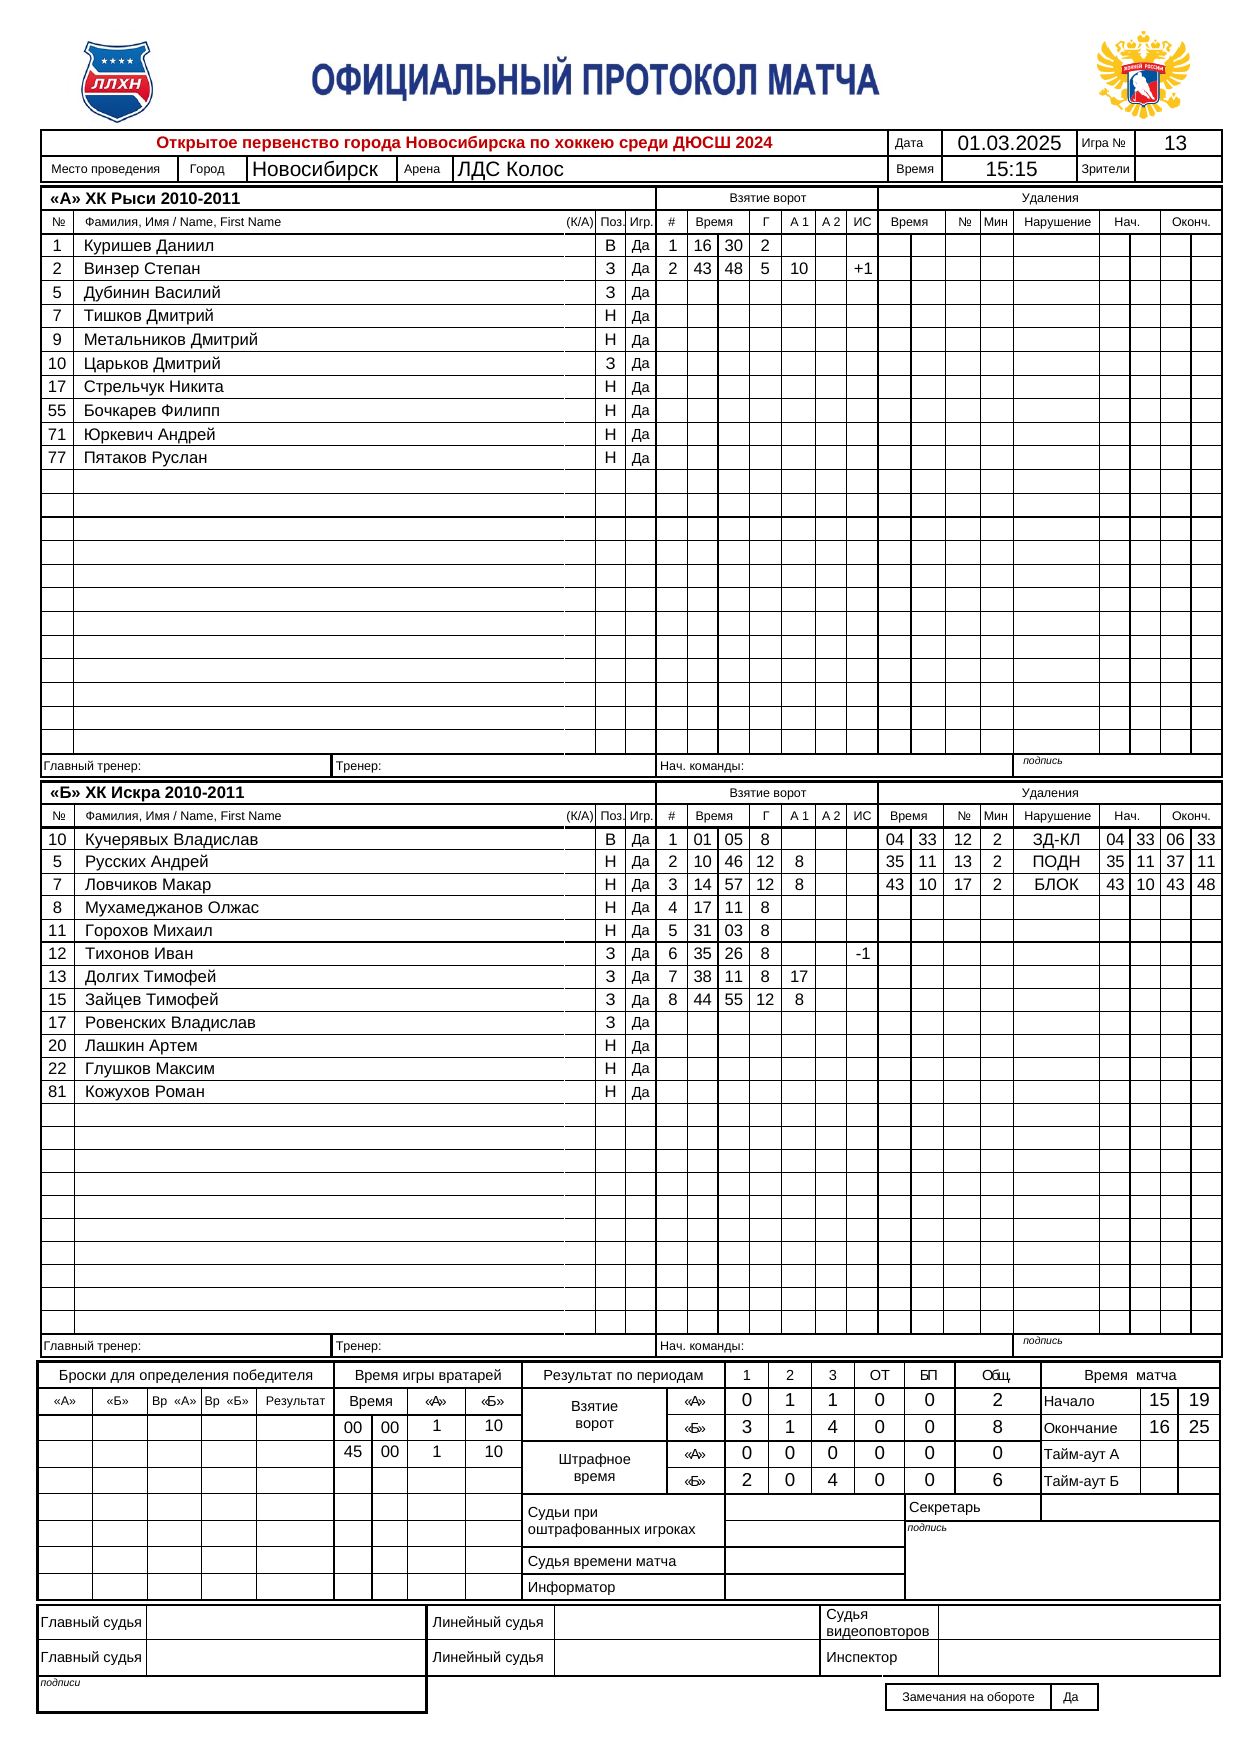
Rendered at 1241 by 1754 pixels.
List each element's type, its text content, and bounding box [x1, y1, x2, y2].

table_cell [1131, 399, 1160, 422]
table_cell [1131, 423, 1160, 445]
table_cell [1100, 1196, 1129, 1218]
table_cell [1161, 376, 1190, 398]
table_cell [1131, 612, 1160, 634]
table_cell [816, 423, 846, 445]
table_cell Фамилия, Имя / Name, First Name [75, 805, 565, 826]
table_cell [816, 1265, 846, 1287]
table_cell З [596, 966, 625, 987]
table_cell [879, 1173, 910, 1195]
table_cell [657, 1173, 687, 1195]
table_cell Да [626, 829, 655, 849]
table_cell Ловчиков Макар [75, 874, 564, 895]
table_cell [816, 920, 846, 941]
table_cell 77 [42, 446, 73, 469]
table_cell [912, 423, 945, 445]
table_cell Н [596, 305, 625, 327]
table_cell [944, 1012, 980, 1033]
table_cell [912, 588, 945, 611]
table_cell [657, 730, 687, 753]
table_cell [257, 1468, 333, 1493]
table_cell Пятаков Руслан [74, 446, 564, 469]
table_cell [257, 1494, 333, 1520]
table_cell [42, 730, 73, 753]
table_cell [565, 257, 595, 280]
table_cell Место проведения [42, 157, 177, 181]
table_cell [879, 541, 910, 564]
table_cell [565, 1035, 595, 1057]
table_cell [1192, 683, 1221, 706]
table_cell [981, 446, 1013, 469]
table_cell [847, 1173, 877, 1195]
table_header Общ. [956, 1363, 1040, 1387]
table_cell 11 [719, 896, 749, 918]
table_cell 11 [1131, 850, 1160, 872]
table_header 1 [726, 1363, 768, 1387]
table_cell [912, 281, 945, 303]
table_cell [944, 943, 980, 964]
table_cell Н [596, 1035, 625, 1057]
table_cell [1161, 1196, 1190, 1218]
table_cell [688, 1288, 717, 1310]
table_cell [1014, 352, 1099, 374]
table_cell [912, 966, 943, 987]
table_cell [1131, 1173, 1160, 1195]
table_cell [1100, 612, 1129, 634]
table_cell [688, 1058, 717, 1079]
table_cell Главный тренер: [42, 1335, 330, 1356]
table_cell 17 [42, 1012, 74, 1033]
table_cell [688, 423, 717, 445]
table_cell 6 [956, 1468, 1040, 1493]
table_cell [688, 352, 717, 374]
table_cell [816, 281, 846, 303]
table_cell [981, 470, 1013, 493]
table_cell [565, 588, 595, 611]
table_cell [1192, 1173, 1221, 1195]
table_cell [1192, 966, 1221, 987]
table_cell [816, 399, 846, 422]
table_cell 0 [855, 1468, 904, 1493]
table_cell [466, 1547, 521, 1573]
table_cell [847, 966, 877, 987]
table_cell Судья времени матча [523, 1548, 724, 1573]
table_cell [1014, 518, 1099, 540]
table_cell 8 [750, 943, 781, 964]
table_cell [782, 1012, 815, 1033]
table_cell Главный тренер: [42, 755, 330, 776]
table_cell [719, 1150, 749, 1172]
table_cell [912, 257, 945, 280]
table_cell [782, 896, 815, 918]
table_cell [879, 1150, 910, 1172]
table_cell [879, 1265, 910, 1287]
table_cell Взятие ворот [523, 1389, 666, 1440]
table_cell [596, 494, 625, 516]
table_cell [1100, 1058, 1129, 1079]
table_cell [596, 730, 625, 753]
table_cell [981, 399, 1013, 422]
table_cell «Б» [668, 1468, 724, 1493]
table_cell [657, 683, 687, 706]
table_cell [565, 423, 595, 445]
table_cell 1 [42, 235, 73, 256]
table_cell [847, 565, 877, 587]
table_cell [981, 588, 1013, 611]
table_cell [946, 588, 980, 611]
table_cell 1 [657, 235, 687, 256]
table_cell [596, 1150, 625, 1172]
table_cell [981, 1311, 1013, 1333]
table_cell [596, 1265, 625, 1287]
table_cell [1161, 494, 1190, 516]
table_cell [847, 636, 877, 658]
table_cell Горохов Михаил [75, 920, 564, 941]
table_cell [688, 707, 717, 729]
table_cell [555, 1640, 819, 1675]
table_cell [912, 1242, 943, 1264]
table_cell [257, 1574, 333, 1599]
table_cell [981, 352, 1013, 374]
table_cell [42, 1311, 74, 1333]
table_cell [1100, 989, 1129, 1011]
table_cell [782, 730, 815, 753]
table_cell Да [626, 352, 655, 374]
table_cell 1 [812, 1389, 854, 1413]
table_cell [946, 235, 980, 256]
table_cell [816, 376, 846, 398]
table_cell 0 [905, 1468, 954, 1493]
table_cell Тихонов Иван [75, 943, 564, 964]
table_cell [981, 565, 1013, 587]
table_cell [1131, 565, 1160, 587]
table_cell [688, 446, 717, 469]
table_cell [946, 494, 980, 516]
table_cell 2 [657, 257, 687, 280]
table_cell [912, 943, 943, 964]
table_cell [1161, 707, 1190, 729]
table_cell [750, 659, 781, 682]
table_cell [981, 920, 1013, 941]
table_cell Нач. команды: [657, 1335, 1012, 1356]
table_cell [879, 470, 910, 493]
table_cell Да [626, 989, 655, 1011]
table_cell [912, 989, 943, 1011]
table_cell [1161, 636, 1190, 658]
table_cell [1131, 1104, 1160, 1126]
table_cell [912, 399, 945, 422]
table_header Удаления [879, 783, 1221, 803]
table_cell [719, 1104, 749, 1126]
table_cell [946, 659, 980, 682]
table_cell [981, 966, 1013, 987]
table_cell № [946, 211, 980, 233]
table_cell 0 [769, 1468, 811, 1493]
table_cell [1161, 328, 1190, 351]
table_cell [879, 612, 910, 634]
table_cell 0 [905, 1442, 954, 1467]
table_cell [1131, 683, 1160, 706]
table_cell [565, 352, 595, 374]
table_cell [946, 446, 980, 469]
table_cell [42, 1127, 74, 1149]
table_cell [1192, 920, 1221, 941]
table_cell [596, 707, 625, 729]
table_cell [1131, 281, 1160, 303]
table_cell [782, 1058, 815, 1079]
table_cell [688, 612, 717, 634]
table_cell [1161, 470, 1190, 493]
table_cell [688, 1311, 717, 1333]
table_cell Время [889, 157, 941, 181]
table_cell Да [626, 850, 655, 872]
table_cell [1131, 1150, 1160, 1172]
table_cell 3 [726, 1415, 768, 1440]
table_cell Да [626, 446, 655, 469]
table_cell [1131, 352, 1160, 374]
table_cell [782, 328, 815, 351]
table_cell [93, 1521, 147, 1546]
table_cell [626, 1127, 655, 1149]
table_cell Окончание [1042, 1415, 1140, 1440]
table_cell Нач. [1100, 805, 1160, 826]
table_cell Метальников Дмитрий [74, 328, 564, 351]
table_cell [879, 305, 910, 327]
table_cell [726, 1575, 904, 1599]
table_cell [816, 446, 846, 469]
table_cell Да [626, 943, 655, 964]
table_cell [1100, 1173, 1129, 1195]
table_header ОТ [855, 1363, 904, 1387]
table_cell [912, 352, 945, 374]
table_cell 12 [750, 850, 781, 872]
table_cell [750, 1242, 781, 1264]
table_cell [939, 1640, 1219, 1675]
table_cell 10 [42, 352, 73, 374]
table_cell [1161, 1173, 1190, 1195]
table_cell [565, 920, 595, 941]
table_cell [912, 659, 945, 682]
table_cell [1192, 399, 1221, 422]
table_cell [202, 1416, 256, 1440]
table_cell [816, 541, 846, 564]
table_cell 10 [466, 1416, 521, 1440]
table_cell [657, 1196, 687, 1218]
table_cell [782, 541, 815, 564]
table_cell 33 [1131, 829, 1160, 849]
table_cell [879, 1035, 910, 1057]
table_cell [912, 896, 943, 918]
table_cell [657, 281, 687, 303]
table_cell [944, 1058, 980, 1079]
table_cell [42, 1242, 74, 1264]
table_cell [657, 1219, 687, 1241]
table_cell 37 [1161, 850, 1190, 872]
table_cell [688, 636, 717, 658]
table_cell [879, 1081, 910, 1103]
table_cell [1100, 494, 1129, 516]
table_cell [688, 1196, 717, 1218]
table_cell [1192, 730, 1221, 753]
table_cell [816, 683, 846, 706]
table_cell [726, 1495, 904, 1520]
table_cell [719, 494, 749, 516]
table_cell [1161, 423, 1190, 445]
table_cell 10 [688, 850, 717, 872]
table_cell [257, 1547, 333, 1573]
table_cell Поз. [596, 211, 625, 233]
table_cell [657, 518, 687, 540]
table_cell [750, 636, 781, 658]
table_cell [688, 1081, 717, 1103]
table_cell Г [750, 211, 781, 233]
table_cell [981, 1150, 1013, 1172]
table_cell [1014, 612, 1099, 634]
table_cell 1 [769, 1415, 811, 1440]
table_cell [750, 1196, 781, 1218]
table_cell [816, 257, 846, 280]
table_cell [750, 470, 781, 493]
table_cell З [596, 943, 625, 964]
table_cell [42, 612, 73, 634]
table_cell Арена [398, 157, 452, 181]
table_cell [1131, 494, 1160, 516]
table_cell [1131, 1242, 1160, 1264]
table_cell [981, 1288, 1013, 1310]
table_cell (К/А) [565, 805, 595, 826]
table_cell [1192, 1219, 1221, 1241]
table_cell [1014, 1127, 1099, 1149]
table_cell [816, 730, 846, 753]
table_cell [912, 1104, 943, 1126]
table_cell [1131, 328, 1160, 351]
table_cell [596, 1196, 625, 1218]
table_cell [816, 1035, 846, 1057]
table_cell ИС [847, 211, 877, 233]
table_cell 2 [750, 235, 781, 256]
table_cell [816, 1012, 846, 1033]
table_header «Б» ХК Искра 2010-2011 [42, 783, 655, 803]
table_cell [1192, 328, 1221, 351]
table_cell [981, 612, 1013, 634]
table_cell [981, 423, 1013, 445]
table_cell [565, 636, 595, 658]
table_cell [657, 565, 687, 587]
table_cell [1131, 1127, 1160, 1149]
table_cell [657, 1012, 687, 1033]
table_cell [565, 446, 595, 469]
table_cell Н [596, 874, 625, 895]
table_cell [1100, 1311, 1129, 1333]
table_header 13 [1136, 131, 1221, 155]
table_cell 11 [719, 966, 749, 987]
table_cell [626, 683, 655, 706]
table_cell [847, 446, 877, 469]
table_cell [944, 1311, 980, 1333]
table_cell [719, 1196, 749, 1218]
table_cell [688, 1127, 717, 1149]
table_cell Время [688, 211, 749, 233]
table_cell [596, 683, 625, 706]
table_cell [847, 518, 877, 540]
table_cell [719, 1288, 749, 1310]
table_cell № [42, 805, 74, 826]
table_cell [147, 1606, 425, 1639]
table_cell Да [626, 1058, 655, 1079]
table_cell [74, 683, 564, 706]
table_cell [626, 612, 655, 634]
table_cell [42, 1173, 74, 1195]
table_cell [750, 1104, 781, 1126]
table_cell [626, 1288, 655, 1310]
table_cell [912, 541, 945, 564]
table_cell [816, 305, 846, 327]
table_cell [816, 1081, 846, 1103]
table_cell [596, 1242, 625, 1264]
table_cell 5 [750, 257, 781, 280]
table_cell [719, 636, 749, 658]
table_cell [719, 1219, 749, 1241]
table_cell Да [626, 920, 655, 941]
table_cell [688, 376, 717, 398]
table_cell Куришев Даниил [74, 235, 564, 256]
table_cell 10 [782, 257, 815, 280]
table_cell [782, 943, 815, 964]
table_cell [1161, 659, 1190, 682]
table_cell [879, 588, 910, 611]
table_cell [912, 1311, 943, 1333]
table_cell Да [626, 281, 655, 303]
table_cell [42, 1196, 74, 1218]
table_cell [75, 1196, 564, 1218]
table_cell [565, 305, 595, 327]
table_cell [626, 636, 655, 658]
table_cell Н [596, 399, 625, 422]
table_cell [879, 659, 910, 682]
table_cell Юркевич Андрей [74, 423, 564, 445]
table_cell [1100, 399, 1129, 422]
table_cell [565, 966, 595, 987]
table_cell [1192, 707, 1221, 729]
table_cell [202, 1441, 256, 1467]
table_cell [879, 446, 910, 469]
table_cell [719, 446, 749, 469]
table_cell [912, 518, 945, 540]
table_cell [946, 707, 980, 729]
table_cell [565, 328, 595, 351]
table_cell [946, 352, 980, 374]
table_cell [847, 1196, 877, 1218]
table_cell 7 [657, 966, 687, 987]
table_header Открытое первенство города Новосибирска по хоккею среди ДЮСШ 2024 [42, 131, 887, 155]
table_cell # [657, 211, 687, 233]
table_cell [879, 352, 910, 374]
table_header Время игры вратарей [335, 1363, 521, 1387]
table_cell Кучерявых Владислав [75, 829, 564, 849]
table_cell [879, 1012, 910, 1033]
table_cell [565, 281, 595, 303]
table_cell Н [596, 1058, 625, 1079]
table_cell [565, 989, 595, 1011]
table_cell [202, 1468, 256, 1493]
table_cell [816, 588, 846, 611]
table_cell «А» [39, 1389, 92, 1413]
table_cell [719, 612, 749, 634]
table_cell [1014, 920, 1099, 941]
table_cell [42, 494, 73, 516]
table_cell [782, 399, 815, 422]
table_cell [944, 1104, 980, 1126]
table_cell подписи [39, 1677, 425, 1711]
table_cell [626, 659, 655, 682]
table_cell [688, 1242, 717, 1264]
table_cell [879, 1311, 910, 1333]
table_cell [879, 423, 910, 445]
table_cell [750, 281, 781, 303]
table_cell 3 [657, 874, 687, 895]
table_cell [1161, 1219, 1190, 1241]
table_cell Вр «Б» [202, 1389, 256, 1413]
table_cell [565, 1242, 595, 1264]
table_cell [565, 1311, 595, 1333]
table_cell [719, 1265, 749, 1287]
table_cell Тренер: [333, 755, 655, 776]
table_cell [981, 1219, 1013, 1241]
table_cell Информатор [523, 1575, 724, 1599]
table_cell [74, 730, 564, 753]
table_cell [1192, 1012, 1221, 1033]
table_cell [750, 1058, 781, 1079]
table_cell [879, 281, 910, 303]
table_cell Кожухов Роман [75, 1081, 564, 1103]
table_cell 8 [750, 896, 781, 918]
table_cell [981, 494, 1013, 516]
table_cell [847, 376, 877, 398]
table_cell [657, 352, 687, 374]
table_cell [750, 1219, 781, 1241]
table_cell 2 [726, 1468, 768, 1493]
table_cell Да [626, 874, 655, 895]
table_cell [782, 829, 815, 849]
table_cell [981, 896, 1013, 918]
table_cell [1014, 1150, 1099, 1172]
table_cell [408, 1547, 465, 1573]
table_cell Мин [981, 211, 1013, 233]
table_cell [912, 470, 945, 493]
table_cell 5 [657, 920, 687, 941]
table_cell [847, 829, 877, 849]
table_cell Да [626, 235, 655, 256]
table_cell [719, 1127, 749, 1149]
table_cell [565, 1104, 595, 1126]
table_cell [719, 305, 749, 327]
table_cell [1100, 1127, 1129, 1149]
table_cell Н [596, 920, 625, 941]
table_cell [946, 376, 980, 398]
table_cell В [596, 829, 625, 849]
table_cell [782, 659, 815, 682]
table_cell [879, 494, 910, 516]
table_cell [75, 1265, 564, 1287]
table_cell [726, 1548, 904, 1573]
table_cell [626, 730, 655, 753]
table_cell А 2 [816, 805, 846, 826]
table_cell [1161, 518, 1190, 540]
table_cell [1100, 659, 1129, 682]
table_cell [565, 1081, 595, 1103]
table_cell 11 [912, 850, 943, 872]
table_cell [626, 707, 655, 729]
table_cell [688, 659, 717, 682]
table_cell 0 [726, 1389, 768, 1413]
table_cell [657, 1311, 687, 1333]
table_cell [74, 659, 564, 682]
table_cell [726, 1521, 904, 1546]
table_cell 15 [1141, 1389, 1177, 1413]
table_cell [565, 1265, 595, 1287]
table_cell Да [626, 1035, 655, 1057]
table_cell Время [688, 805, 749, 826]
table_cell [596, 1311, 625, 1333]
table_cell Стрельчук Никита [74, 376, 564, 398]
table_cell [626, 1265, 655, 1287]
table_cell [555, 1606, 819, 1639]
table_cell [912, 328, 945, 351]
table_cell [1131, 1058, 1160, 1079]
table_cell [1131, 588, 1160, 611]
table_cell [1161, 1242, 1190, 1264]
table_cell [1192, 1104, 1221, 1126]
table_cell [373, 1494, 407, 1520]
table_cell Главный судья [39, 1640, 146, 1675]
table_cell [1100, 943, 1129, 964]
table_cell [688, 541, 717, 564]
table_cell [1131, 659, 1160, 682]
table_cell [1014, 305, 1099, 327]
table_cell Город [179, 157, 246, 181]
table_cell «Б » [466, 1389, 521, 1413]
table_cell [1014, 683, 1099, 706]
table_cell Игр. [626, 805, 655, 826]
table_cell [816, 1173, 846, 1195]
table_cell [373, 1547, 407, 1573]
table_cell «Б» [668, 1415, 724, 1440]
table_cell [1014, 565, 1099, 587]
table_cell 00 [373, 1441, 407, 1467]
table_cell [1161, 565, 1190, 587]
table_cell [626, 541, 655, 564]
table_cell [750, 1173, 781, 1195]
table_cell [816, 1127, 846, 1149]
table_cell [148, 1574, 201, 1599]
table_cell [879, 1242, 910, 1264]
table_cell 35 [1100, 850, 1129, 872]
table_cell [74, 588, 564, 611]
table_cell Лашкин Артем [75, 1035, 564, 1057]
table_cell [719, 707, 749, 729]
table_cell [626, 1311, 655, 1333]
table_cell [847, 494, 877, 516]
table_cell [657, 470, 687, 493]
table_cell [74, 707, 564, 729]
table_cell [565, 376, 595, 398]
table_cell Линейный судья [428, 1606, 554, 1639]
table_cell 35 [688, 943, 717, 964]
table_cell 14 [688, 874, 717, 895]
table_cell Да [626, 257, 655, 280]
table_cell [1100, 636, 1129, 658]
table_cell [1192, 352, 1221, 374]
table_cell [596, 565, 625, 587]
table_cell 17 [42, 376, 73, 398]
table_cell [596, 518, 625, 540]
table_cell [1042, 1495, 1219, 1520]
table_cell А 1 [782, 211, 815, 233]
table_cell [1131, 305, 1160, 327]
table_cell [1099, 1682, 1220, 1711]
table_cell [148, 1441, 201, 1467]
table_cell [750, 612, 781, 634]
table_cell Зайцев Тимофей [75, 989, 564, 1011]
table_cell [565, 707, 595, 729]
table_cell 4 [657, 896, 687, 918]
table_cell [42, 565, 73, 587]
table_cell [1131, 1035, 1160, 1057]
table_header Замечания на обороте [887, 1685, 1050, 1709]
table_cell 8 [750, 920, 781, 941]
table_cell [75, 1127, 564, 1149]
table_cell [1161, 235, 1190, 256]
table_cell [565, 1150, 595, 1172]
table_cell [981, 1058, 1013, 1079]
table_cell [565, 683, 595, 706]
table_cell 8 [750, 829, 781, 849]
table_cell [1192, 376, 1221, 398]
table_cell [944, 1288, 980, 1310]
table_cell [782, 470, 815, 493]
table_cell [202, 1494, 256, 1520]
table_cell [1192, 1035, 1221, 1057]
table_cell 1 [408, 1441, 465, 1467]
table_cell [750, 1081, 781, 1103]
table_cell [847, 541, 877, 564]
table_cell [1192, 1288, 1221, 1310]
table_cell [847, 850, 877, 872]
table_cell 43 [1161, 874, 1190, 895]
table_cell [42, 541, 73, 564]
table_cell [847, 1081, 877, 1103]
table_cell [981, 659, 1013, 682]
table_cell [981, 328, 1013, 351]
table_cell [750, 423, 781, 445]
table_cell [981, 1104, 1013, 1126]
table_cell [39, 1416, 92, 1440]
table_cell [42, 518, 73, 540]
table_cell [981, 730, 1013, 753]
table_cell [981, 1035, 1013, 1057]
table_cell 8 [750, 966, 781, 987]
table_cell [879, 235, 910, 256]
table_cell [750, 1288, 781, 1310]
table_cell [688, 683, 717, 706]
table_cell [335, 1547, 371, 1573]
table_cell 11 [42, 920, 74, 941]
table_cell [1100, 376, 1129, 398]
table_cell [946, 636, 980, 658]
table_cell [782, 707, 815, 729]
table_cell [148, 1416, 201, 1440]
table_cell [782, 352, 815, 374]
table_cell [1014, 257, 1099, 280]
table_cell [1100, 541, 1129, 564]
table_cell [847, 1012, 877, 1033]
table_cell [1192, 1127, 1221, 1149]
table_cell [750, 1265, 781, 1287]
table_cell Мин [981, 805, 1013, 826]
table_cell [981, 518, 1013, 540]
table_cell [1192, 1150, 1221, 1172]
table_cell [912, 305, 945, 327]
table_cell З [596, 352, 625, 374]
table_cell В [596, 235, 625, 256]
table_cell [1161, 1127, 1190, 1149]
table_cell [946, 305, 980, 327]
table_cell [1192, 470, 1221, 493]
table_cell Да [626, 1081, 655, 1103]
table_header Игра № [1078, 131, 1134, 155]
table_cell Г [750, 805, 781, 826]
table_cell [1014, 1219, 1099, 1241]
table_cell [148, 1468, 201, 1493]
table_cell 01 [688, 829, 717, 849]
table_cell [1192, 1058, 1221, 1079]
table_cell [1014, 989, 1099, 1011]
table_cell # [657, 805, 687, 826]
table_cell [912, 1150, 943, 1172]
table_cell [981, 683, 1013, 706]
table_cell [1161, 257, 1190, 280]
table_cell [596, 1127, 625, 1149]
table_cell [1131, 966, 1160, 987]
table_header 01.03.2025 [943, 131, 1076, 155]
table_cell [816, 1242, 846, 1264]
table_cell [688, 281, 717, 303]
table_cell 8 [42, 896, 74, 918]
table_cell [1100, 1081, 1129, 1103]
table_cell [657, 1127, 687, 1149]
table_cell [1100, 423, 1129, 445]
table_cell 2 [981, 850, 1013, 872]
table_cell [1136, 157, 1221, 181]
table_cell [688, 518, 717, 540]
table_cell [912, 494, 945, 516]
table_cell [816, 565, 846, 587]
table_cell 13 [944, 850, 980, 872]
table_cell 06 [1161, 829, 1190, 849]
table_header «А» ХК Рыси 2010-2011 [42, 188, 655, 209]
table_cell 11 [1192, 850, 1221, 872]
table_cell [688, 1035, 717, 1057]
table_cell [74, 565, 564, 587]
table_cell 16 [688, 235, 717, 256]
table_cell [565, 874, 595, 895]
table_cell [1192, 281, 1221, 303]
table_cell 2 [657, 850, 687, 872]
table_cell [946, 328, 980, 351]
table_cell [750, 328, 781, 351]
table_cell 35 [879, 850, 910, 872]
table_cell [1100, 1219, 1129, 1241]
table_header Броски для определения победителя [39, 1363, 333, 1387]
table_cell З [596, 989, 625, 1011]
table_cell [719, 1173, 749, 1195]
table_cell Время [879, 211, 945, 233]
table_cell [1014, 376, 1099, 398]
table_cell [1014, 707, 1099, 729]
table_cell [847, 399, 877, 422]
table_cell [946, 683, 980, 706]
table_cell [1014, 636, 1099, 658]
table_cell [946, 281, 980, 303]
table_cell [1100, 235, 1129, 256]
table_cell 0 [855, 1389, 904, 1413]
table_cell [1014, 1173, 1099, 1195]
table_cell [688, 1219, 717, 1241]
table_cell [1100, 1288, 1129, 1310]
table_cell [750, 707, 781, 729]
table_cell [657, 1265, 687, 1287]
table_cell [373, 1521, 407, 1546]
table_cell [879, 328, 910, 351]
table_cell [981, 943, 1013, 964]
table_cell [565, 612, 595, 634]
table_cell [912, 707, 945, 729]
table_cell [981, 989, 1013, 1011]
table_cell 04 [1100, 829, 1129, 849]
table_cell [1100, 896, 1129, 918]
table_cell 25 [1179, 1415, 1219, 1440]
table_cell [981, 636, 1013, 658]
table_cell [883, 1677, 1220, 1681]
table_cell [816, 494, 846, 516]
table_cell Винзер Степан [74, 257, 564, 280]
table_cell [688, 399, 717, 422]
table_cell [1014, 446, 1099, 469]
table_cell 43 [1100, 874, 1129, 895]
table_cell Глушков Максим [75, 1058, 564, 1079]
table_cell [912, 636, 945, 658]
table_cell 7 [42, 874, 74, 895]
table_cell [847, 1311, 877, 1333]
table_cell [1014, 659, 1099, 682]
table_cell [1100, 707, 1129, 729]
table_cell БЛОК [1014, 874, 1099, 895]
table_cell [912, 1219, 943, 1241]
table_cell [657, 305, 687, 327]
table_cell [657, 1035, 687, 1057]
table_cell [879, 376, 910, 398]
table_cell [42, 659, 73, 682]
table_cell [750, 541, 781, 564]
table_cell [847, 1150, 877, 1172]
table_cell [688, 1265, 717, 1287]
table_cell [1131, 943, 1160, 964]
table_cell [565, 850, 595, 872]
table_cell [1192, 494, 1221, 516]
table_cell [1014, 966, 1099, 987]
table_cell [466, 1574, 521, 1599]
table_cell 31 [688, 920, 717, 941]
table_header БП [905, 1363, 954, 1387]
table_cell [1100, 730, 1129, 753]
table_cell [816, 328, 846, 351]
table_cell [657, 376, 687, 398]
table_cell [1014, 470, 1099, 493]
table_cell 43 [879, 874, 910, 895]
table_cell [1179, 1441, 1219, 1467]
table_cell 0 [855, 1442, 904, 1467]
table_cell [1014, 1311, 1099, 1333]
table_cell [42, 1219, 74, 1241]
table_cell [408, 1521, 465, 1546]
table_cell [847, 588, 877, 611]
table_cell [1100, 683, 1129, 706]
table_cell 33 [912, 829, 943, 849]
table_cell [1161, 943, 1190, 964]
table_cell № [944, 805, 980, 826]
table_cell [879, 1058, 910, 1079]
table_cell Оконч. [1161, 211, 1221, 233]
table_cell 7 [42, 305, 73, 327]
table_cell 10 [912, 874, 943, 895]
table_cell [782, 588, 815, 611]
table_cell [1100, 565, 1129, 587]
table_cell [408, 1494, 465, 1520]
table_cell [912, 1288, 943, 1310]
table_cell [1131, 1081, 1160, 1103]
table_cell 20 [42, 1035, 74, 1057]
table_cell [42, 707, 73, 729]
table_cell «Б» [93, 1389, 147, 1413]
table_cell Н [596, 423, 625, 445]
table_cell 15 [42, 989, 74, 1011]
table_cell [565, 1219, 595, 1241]
table_cell [1192, 446, 1221, 469]
table_cell [782, 1127, 815, 1149]
table_cell [657, 636, 687, 658]
table_cell [688, 565, 717, 587]
table_cell [1161, 1265, 1190, 1287]
table_cell Нач. [1100, 211, 1160, 233]
table_cell Да [626, 399, 655, 422]
table_cell [847, 920, 877, 941]
table_cell [782, 1150, 815, 1172]
table_cell 00 [335, 1416, 371, 1440]
table_cell [816, 470, 846, 493]
table_cell [1192, 518, 1221, 540]
table_cell [946, 423, 980, 445]
table_cell [782, 1219, 815, 1241]
table_cell Результат [257, 1389, 333, 1413]
table_cell [565, 470, 595, 493]
table_cell [981, 1196, 1013, 1218]
table_cell [1014, 1058, 1099, 1079]
table_cell 45 [335, 1441, 371, 1467]
table_cell [657, 1288, 687, 1310]
table_cell [1100, 1104, 1129, 1126]
table_cell [75, 1150, 564, 1172]
table_cell [750, 494, 781, 516]
table_cell [39, 1521, 92, 1546]
table_cell [565, 399, 595, 422]
table_cell [657, 1058, 687, 1079]
table_cell [750, 1035, 781, 1057]
table_cell [1131, 518, 1160, 540]
table_cell [1100, 588, 1129, 611]
table_cell 0 [905, 1389, 954, 1413]
table_cell [202, 1574, 256, 1599]
table_cell [782, 683, 815, 706]
table_cell [1161, 588, 1190, 611]
table_cell [1179, 1468, 1219, 1493]
table_cell [719, 281, 749, 303]
table_cell [782, 305, 815, 327]
table_cell Да [626, 896, 655, 918]
table_cell [565, 1196, 595, 1218]
table_cell ПОДН [1014, 850, 1099, 872]
table_cell Мухамеджанов Олжас [75, 896, 564, 918]
table_cell Вр «А» [148, 1389, 201, 1413]
table_cell [1161, 305, 1190, 327]
table_cell [1100, 966, 1129, 987]
table_cell [93, 1416, 147, 1440]
table_cell [981, 305, 1013, 327]
table_cell [879, 565, 910, 587]
table_cell Главный судья [39, 1606, 146, 1639]
table_cell [74, 612, 564, 634]
table_cell [847, 707, 877, 729]
table_cell [1014, 399, 1099, 422]
table_cell [750, 565, 781, 587]
table_cell [719, 1035, 749, 1057]
table_cell [944, 966, 980, 987]
table_cell [335, 1521, 371, 1546]
table_cell [816, 1150, 846, 1172]
table_cell [408, 1468, 465, 1493]
table_cell [946, 541, 980, 564]
table_cell 44 [688, 989, 717, 1011]
table_cell [1014, 1196, 1099, 1218]
table_cell А 1 [782, 805, 815, 826]
table_cell [719, 565, 749, 587]
table_cell [981, 1242, 1013, 1264]
table_cell [257, 1441, 333, 1467]
table_cell 81 [42, 1081, 74, 1103]
table_cell [912, 683, 945, 706]
table_cell Судьи при оштрафованных игроках [523, 1495, 724, 1546]
table_cell [1014, 588, 1099, 611]
table_cell 17 [782, 966, 815, 987]
table_cell [782, 235, 815, 256]
table_cell [42, 470, 73, 493]
table_cell [1161, 683, 1190, 706]
table_cell [148, 1521, 201, 1546]
table_cell [688, 1104, 717, 1126]
table_header Время матча [1042, 1363, 1219, 1387]
table_cell [1131, 1196, 1160, 1218]
table_cell [1131, 636, 1160, 658]
table_cell [626, 470, 655, 493]
table_cell [596, 1104, 625, 1126]
table_cell Н [596, 1081, 625, 1103]
table_cell [565, 541, 595, 564]
table_cell [816, 518, 846, 540]
table_cell [688, 588, 717, 611]
table_cell [1014, 1265, 1099, 1287]
table_cell [847, 730, 877, 753]
table_cell 13 [42, 966, 74, 987]
table_cell [1192, 257, 1221, 280]
table_header Да [1052, 1685, 1097, 1709]
table_cell [944, 1173, 980, 1195]
table_cell 03 [719, 920, 749, 941]
table_cell [657, 1104, 687, 1126]
table_cell 12 [750, 989, 781, 1011]
table_cell [944, 1035, 980, 1057]
table_cell [816, 989, 846, 1011]
table_cell Бочкарев Филипп [74, 399, 564, 422]
table_cell [782, 518, 815, 540]
table_cell 26 [719, 943, 749, 964]
table_cell [981, 707, 1013, 729]
table_cell [596, 659, 625, 682]
table_cell [1100, 470, 1129, 493]
table_cell Да [626, 376, 655, 398]
table_cell [75, 1219, 564, 1241]
table_cell [750, 588, 781, 611]
table_cell [816, 1058, 846, 1079]
table_cell [657, 423, 687, 445]
table_cell [257, 1521, 333, 1546]
table_cell [1161, 446, 1190, 469]
table_cell [93, 1494, 147, 1520]
table_cell 4 [812, 1468, 854, 1493]
table_cell [626, 565, 655, 587]
table_cell [816, 966, 846, 987]
table_cell 5 [42, 850, 74, 872]
table_cell [1014, 541, 1099, 564]
table_cell [847, 874, 877, 895]
table_cell [782, 1242, 815, 1264]
table_cell Да [626, 328, 655, 351]
table_cell 19 [1179, 1389, 1219, 1413]
table_cell [657, 1081, 687, 1103]
table_cell Зрители [1078, 157, 1134, 181]
table_cell [981, 1265, 1013, 1287]
table_cell 48 [719, 257, 749, 280]
table_cell [1100, 328, 1129, 351]
table_cell [1161, 541, 1190, 564]
table_cell [782, 1081, 815, 1103]
table_cell [565, 730, 595, 753]
table_cell [596, 470, 625, 493]
table_cell [782, 636, 815, 658]
table_cell [1161, 966, 1190, 987]
table_cell З [596, 1012, 625, 1033]
table_cell [847, 423, 877, 445]
table_cell Фамилия, Имя / Name, First Name [74, 211, 565, 233]
table_cell [847, 659, 877, 682]
table_cell +1 [847, 257, 877, 280]
table_cell 57 [719, 874, 749, 895]
table_cell ЛДС Колос [454, 157, 887, 181]
table_cell [816, 943, 846, 964]
table_cell [1131, 1012, 1160, 1033]
table_cell [912, 1127, 943, 1149]
table_cell 6 [657, 943, 687, 964]
table_header Результат по периодам [523, 1363, 724, 1387]
table_cell Тайм-аут Б [1042, 1468, 1140, 1493]
table_cell [93, 1574, 147, 1599]
table_cell [719, 659, 749, 682]
table_cell [879, 896, 910, 918]
table_header Дата [889, 131, 941, 155]
table_cell № [42, 211, 73, 233]
table_cell Да [626, 423, 655, 445]
table_cell [944, 1150, 980, 1172]
table_cell [912, 1173, 943, 1195]
table_cell Новосибирск [248, 157, 396, 181]
table_cell Нарушение [1014, 211, 1099, 233]
table_cell [1131, 1311, 1160, 1333]
table_cell [750, 518, 781, 540]
table_cell [847, 470, 877, 493]
table_cell [1192, 565, 1221, 587]
table_cell [946, 730, 980, 753]
table_cell Н [596, 850, 625, 872]
table_cell [1192, 235, 1221, 256]
table_cell «А» [668, 1442, 724, 1467]
table_header Удаления [879, 188, 1221, 209]
table_cell Нач. команды: [657, 755, 1012, 776]
table_cell [782, 281, 815, 303]
table_cell [565, 829, 595, 849]
table_cell [596, 1288, 625, 1310]
table_cell [335, 1468, 371, 1493]
table_cell Н [596, 446, 625, 469]
table_cell [657, 1242, 687, 1264]
table_cell [1161, 352, 1190, 374]
table_cell (К/А) [565, 211, 595, 233]
table_cell [719, 1058, 749, 1079]
table_cell [1100, 1242, 1129, 1264]
table_cell [596, 636, 625, 658]
table_cell [782, 1265, 815, 1287]
table_cell [816, 1288, 846, 1310]
table_cell [847, 1035, 877, 1057]
table_cell Начало [1042, 1389, 1140, 1413]
table_cell [719, 1311, 749, 1333]
table_cell [879, 683, 910, 706]
table_cell [148, 1547, 201, 1573]
table_cell [93, 1547, 147, 1573]
table_cell [719, 470, 749, 493]
table_cell [1161, 989, 1190, 1011]
table_cell [565, 565, 595, 587]
table_cell [847, 1288, 877, 1310]
table_cell [42, 588, 73, 611]
table_cell 48 [1192, 874, 1221, 895]
table_cell [750, 399, 781, 422]
table_cell [1100, 1035, 1129, 1057]
table_cell [912, 1081, 943, 1103]
table_cell [750, 1311, 781, 1333]
table_cell Время [335, 1389, 407, 1413]
table_cell [1014, 1035, 1099, 1057]
table_cell [626, 1150, 655, 1172]
table_cell Русских Андрей [75, 850, 564, 872]
table_cell [847, 235, 877, 256]
table_cell [719, 683, 749, 706]
table_cell [1192, 541, 1221, 564]
table_cell [1100, 281, 1129, 303]
table_cell [1100, 352, 1129, 374]
table_cell Н [596, 376, 625, 398]
table_cell 71 [42, 423, 73, 445]
table_cell [719, 328, 749, 351]
table_cell [782, 565, 815, 587]
table_cell [657, 541, 687, 564]
table_cell [946, 565, 980, 587]
table_cell [1014, 1104, 1099, 1126]
table_cell [1192, 659, 1221, 682]
table_cell [657, 707, 687, 729]
table_cell [719, 541, 749, 564]
table_cell [1131, 446, 1160, 469]
table_cell [596, 541, 625, 564]
table_cell [39, 1547, 92, 1573]
table_cell [39, 1468, 92, 1493]
table_cell [782, 494, 815, 516]
table_cell Тренер: [333, 1335, 655, 1356]
table_cell [42, 683, 73, 706]
table_cell [981, 281, 1013, 303]
table_cell [1141, 1468, 1177, 1493]
table_cell [1131, 707, 1160, 729]
table_cell [912, 1196, 943, 1218]
table_cell [847, 1104, 877, 1126]
table_cell [75, 1173, 564, 1195]
table_cell 43 [688, 257, 717, 280]
table_cell 8 [657, 989, 687, 1011]
table_cell 4 [812, 1415, 854, 1440]
table_cell 2 [42, 257, 73, 280]
table_cell [1161, 1058, 1190, 1079]
table_cell ИС [847, 805, 877, 826]
table_cell «А» [668, 1389, 724, 1413]
table_cell [565, 518, 595, 540]
table_cell 30 [719, 235, 749, 256]
table_cell [1192, 1265, 1221, 1287]
table_cell [816, 829, 846, 849]
table_cell [1131, 257, 1160, 280]
table_cell [565, 494, 595, 516]
table_cell 8 [782, 989, 815, 1011]
table_cell [1161, 1104, 1190, 1126]
table_cell [879, 1196, 910, 1218]
table_cell [816, 850, 846, 872]
table_cell А 2 [816, 211, 846, 233]
table_cell [816, 1219, 846, 1241]
table_cell [75, 1311, 564, 1333]
table_cell [688, 305, 717, 327]
table_cell 22 [42, 1058, 74, 1079]
table_cell [565, 943, 595, 964]
table_cell [944, 920, 980, 941]
table_cell Тишков Дмитрий [74, 305, 564, 327]
table_cell [782, 920, 815, 941]
table_cell [1192, 305, 1221, 327]
table_cell 0 [726, 1442, 768, 1467]
table_cell [1014, 730, 1099, 753]
table_cell [946, 612, 980, 634]
table_cell [596, 1219, 625, 1241]
table_cell [847, 328, 877, 351]
table_cell [1192, 636, 1221, 658]
table_cell [1131, 730, 1160, 753]
table_cell [657, 588, 687, 611]
table_cell 0 [855, 1415, 904, 1440]
table_cell [946, 257, 980, 280]
table_cell [688, 1173, 717, 1195]
table_cell [657, 446, 687, 469]
table_cell подпись [1014, 1335, 1221, 1356]
table_cell [719, 1081, 749, 1103]
table_cell [981, 257, 1013, 280]
table_cell [1131, 235, 1160, 256]
table_cell [626, 1242, 655, 1264]
table_cell [657, 399, 687, 422]
table_cell [782, 446, 815, 469]
table_cell [596, 1173, 625, 1195]
table_cell [1014, 423, 1099, 445]
table_cell [1192, 989, 1221, 1011]
table_cell 8 [956, 1415, 1040, 1440]
table_cell 0 [769, 1442, 811, 1467]
table_cell [879, 920, 910, 941]
table_cell [75, 1288, 564, 1310]
table_cell [816, 1311, 846, 1333]
table_cell [944, 1242, 980, 1264]
table_cell [981, 235, 1013, 256]
table_cell [719, 730, 749, 753]
table_cell [719, 423, 749, 445]
table_cell [1161, 1081, 1190, 1103]
table_cell [42, 1265, 74, 1287]
table_cell [912, 730, 945, 753]
table_cell -1 [847, 943, 877, 964]
table_cell 12 [750, 874, 781, 895]
table_cell [626, 588, 655, 611]
table_cell Судья видеоповторов [821, 1606, 938, 1639]
table_cell [1192, 1081, 1221, 1103]
table_cell [39, 1441, 92, 1467]
table_cell Поз. [596, 805, 625, 826]
table_cell [565, 659, 595, 682]
table_cell [719, 518, 749, 540]
table_cell [912, 612, 945, 634]
table_cell 1 [408, 1416, 465, 1440]
table_cell 10 [42, 829, 74, 849]
table_cell Царьков Дмитрий [74, 352, 564, 374]
table_cell [750, 446, 781, 469]
table_cell [1161, 1150, 1190, 1172]
table_cell [688, 730, 717, 753]
table_cell [42, 1104, 74, 1126]
table_cell [879, 1219, 910, 1241]
table_cell [847, 1219, 877, 1241]
table_cell 2 [981, 874, 1013, 895]
table_cell Да [626, 305, 655, 327]
table_cell [750, 683, 781, 706]
table_cell [847, 305, 877, 327]
table_cell Нарушение [1014, 805, 1099, 826]
table_cell [626, 1196, 655, 1218]
table_cell [42, 1288, 74, 1310]
table_cell [373, 1468, 407, 1493]
table_cell 10 [466, 1441, 521, 1467]
table_cell [912, 446, 945, 469]
table_cell [1100, 1012, 1129, 1033]
table_cell [1014, 1288, 1099, 1310]
table_cell [847, 1127, 877, 1149]
table_cell 55 [719, 989, 749, 1011]
table_cell 2 [981, 829, 1013, 849]
table_cell [879, 943, 910, 964]
table_cell [981, 1081, 1013, 1103]
table_cell [688, 470, 717, 493]
table_cell [719, 1012, 749, 1033]
table_cell [626, 1104, 655, 1126]
table_cell [719, 399, 749, 422]
table_cell [39, 1494, 92, 1520]
table_cell 55 [42, 399, 73, 422]
table_cell [847, 352, 877, 374]
table_cell 12 [944, 829, 980, 849]
table_cell [42, 1150, 74, 1172]
table_cell [847, 281, 877, 303]
table_cell [74, 518, 564, 540]
table_cell [816, 659, 846, 682]
table_cell [657, 612, 687, 634]
table_cell [1192, 1311, 1221, 1333]
table_cell [626, 1173, 655, 1195]
table_cell [719, 588, 749, 611]
table_cell [335, 1494, 371, 1520]
table_cell [1161, 920, 1190, 941]
table_cell [750, 305, 781, 327]
table_cell [373, 1574, 407, 1599]
table_cell 15:15 [943, 157, 1076, 181]
table_cell [1161, 1035, 1190, 1057]
table_cell [688, 1150, 717, 1172]
table_cell [1100, 518, 1129, 540]
table_cell [782, 376, 815, 398]
table_cell [1131, 376, 1160, 398]
table_cell [1161, 399, 1190, 422]
table_cell [750, 1012, 781, 1033]
table_cell [981, 1012, 1013, 1033]
table_cell [816, 352, 846, 374]
table_cell [944, 1081, 980, 1103]
table_cell [42, 636, 73, 658]
table_cell 12 [42, 943, 74, 964]
table_cell [782, 1311, 815, 1333]
table_cell [1014, 1081, 1099, 1103]
table_cell Секретарь [906, 1495, 1040, 1520]
table_cell [879, 707, 910, 729]
table_cell [816, 1104, 846, 1126]
table_cell [1131, 989, 1160, 1011]
table_cell «А» [408, 1389, 465, 1413]
table_cell [466, 1521, 521, 1546]
table_cell [719, 1242, 749, 1264]
table_cell 2 [956, 1389, 1040, 1413]
table_cell [1100, 1265, 1129, 1287]
table_cell 10 [1131, 874, 1160, 895]
table_cell Дубинин Василий [74, 281, 564, 303]
table_cell [1131, 1265, 1160, 1287]
table_cell [657, 328, 687, 351]
table_cell Штрафное время [523, 1442, 666, 1493]
table_cell 1 [769, 1389, 811, 1413]
table_cell [816, 612, 846, 634]
table_cell [879, 518, 910, 540]
table_cell [626, 494, 655, 516]
table_cell [75, 1104, 564, 1126]
table_cell 1 [657, 829, 687, 849]
table_cell [626, 518, 655, 540]
table_cell [782, 1173, 815, 1195]
table_cell [750, 1127, 781, 1149]
table_cell [946, 470, 980, 493]
table_cell 04 [879, 829, 910, 849]
table_cell [565, 1012, 595, 1033]
table_cell [816, 874, 846, 895]
table_cell [944, 1265, 980, 1287]
table_cell [657, 494, 687, 516]
table_cell [912, 1012, 943, 1033]
table_cell подпись [906, 1522, 1219, 1599]
table_cell Да [626, 1012, 655, 1033]
table_cell [657, 659, 687, 682]
table_cell З [596, 281, 625, 303]
table_cell [1014, 235, 1099, 256]
table_cell [202, 1547, 256, 1573]
table_cell [1131, 896, 1160, 918]
table_cell [981, 376, 1013, 398]
table_cell [912, 565, 945, 587]
table_cell [719, 352, 749, 374]
table_cell [1131, 1288, 1160, 1310]
table_cell [147, 1640, 425, 1675]
table_cell [944, 989, 980, 1011]
table_cell [74, 541, 564, 564]
table_cell [816, 707, 846, 729]
table_cell [1100, 305, 1129, 327]
table_cell [879, 730, 910, 753]
table_cell [879, 399, 910, 422]
table_cell [912, 1265, 943, 1287]
table_cell 17 [944, 874, 980, 895]
table_cell Н [596, 328, 625, 351]
table_cell 5 [42, 281, 73, 303]
table_cell [1014, 328, 1099, 351]
table_cell [816, 896, 846, 918]
picture [5, 28, 1197, 129]
table_cell [1192, 1242, 1221, 1264]
table_cell [816, 1196, 846, 1218]
table_cell Инспектор [821, 1640, 938, 1675]
table_cell [565, 1058, 595, 1079]
table_cell [847, 1058, 877, 1079]
table_cell [816, 235, 846, 256]
table_header 3 [812, 1363, 854, 1387]
table_cell [782, 1288, 815, 1310]
table_cell 33 [1192, 829, 1221, 849]
table_cell [1131, 470, 1160, 493]
table_cell [466, 1468, 521, 1493]
table_cell [1014, 494, 1099, 516]
table_cell ЗД-КЛ [1014, 829, 1099, 849]
table_cell [74, 470, 564, 493]
table_cell 8 [782, 874, 815, 895]
table_cell [1161, 730, 1190, 753]
table_cell подпись [1014, 755, 1221, 776]
table_cell [847, 683, 877, 706]
table_cell [428, 1677, 882, 1711]
table_cell [1100, 920, 1129, 941]
table_cell [1192, 423, 1221, 445]
table_cell [1100, 1150, 1129, 1172]
table_cell Линейный судья [428, 1640, 554, 1675]
table_cell [944, 1127, 980, 1149]
table_cell [1192, 1196, 1221, 1218]
table_cell Долгих Тимофей [75, 966, 564, 987]
table_cell [944, 896, 980, 918]
table_cell [75, 1242, 564, 1264]
table_cell [782, 1104, 815, 1126]
table_cell [879, 989, 910, 1011]
table_cell [816, 636, 846, 658]
table_cell [565, 1288, 595, 1310]
table_cell [565, 896, 595, 918]
table_cell 17 [688, 896, 717, 918]
table_cell [1192, 612, 1221, 634]
table_cell [1161, 1311, 1190, 1333]
table_cell [1014, 1242, 1099, 1264]
table_cell [879, 966, 910, 987]
table_cell [847, 989, 877, 1011]
table_cell [879, 636, 910, 658]
table_cell [912, 235, 945, 256]
table_cell [1192, 588, 1221, 611]
table_cell 9 [42, 328, 73, 351]
table_cell [879, 1288, 910, 1310]
table_cell [565, 1127, 595, 1149]
table_cell [688, 494, 717, 516]
table_cell [688, 1012, 717, 1033]
table_cell 0 [905, 1415, 954, 1440]
table_cell [1161, 896, 1190, 918]
table_cell [1014, 896, 1099, 918]
table_cell [1192, 943, 1221, 964]
table_cell [912, 1035, 943, 1057]
table_cell Да [626, 966, 655, 987]
table_cell [688, 328, 717, 351]
table_cell [879, 257, 910, 280]
table_cell [1161, 1012, 1190, 1033]
table_cell [782, 612, 815, 634]
table_cell [1100, 257, 1129, 280]
table_cell [93, 1468, 147, 1493]
table_cell [148, 1494, 201, 1520]
table_cell [596, 588, 625, 611]
table_cell [1131, 1219, 1160, 1241]
table_cell [1014, 943, 1099, 964]
table_header Взятие ворот [657, 188, 877, 209]
table_cell [944, 1196, 980, 1218]
table_cell [981, 541, 1013, 564]
table_cell [944, 1219, 980, 1241]
table_cell 0 [812, 1442, 854, 1467]
table_cell Тайм-аут А [1042, 1441, 1140, 1467]
table_cell 38 [688, 966, 717, 987]
table_cell [74, 494, 564, 516]
table_cell [466, 1494, 521, 1520]
table_cell [1161, 612, 1190, 634]
table_cell [946, 518, 980, 540]
table_cell [565, 1173, 595, 1195]
table_cell [939, 1606, 1219, 1639]
table_cell [847, 1265, 877, 1287]
table_cell [981, 1173, 1013, 1195]
table_cell [912, 920, 943, 941]
table_cell 8 [782, 850, 815, 872]
table_cell [912, 1058, 943, 1079]
table_cell [565, 235, 595, 256]
table_cell 05 [719, 829, 749, 849]
table_cell 16 [1141, 1415, 1177, 1440]
table_cell [719, 376, 749, 398]
table_cell [335, 1574, 371, 1599]
table_cell [1131, 920, 1160, 941]
table_header 2 [769, 1363, 811, 1387]
table_cell [1100, 446, 1129, 469]
table_cell [408, 1574, 465, 1599]
table_cell [847, 896, 877, 918]
table_cell Н [596, 896, 625, 918]
table_cell [1131, 541, 1160, 564]
table_cell [981, 1127, 1013, 1149]
table_cell [750, 1150, 781, 1172]
table_cell [93, 1441, 147, 1467]
table_cell [879, 1104, 910, 1126]
table_cell Игр. [626, 211, 655, 233]
table_cell 0 [956, 1442, 1040, 1467]
table_cell Оконч. [1161, 805, 1221, 826]
table_cell [750, 376, 781, 398]
table_cell [596, 612, 625, 634]
table_cell [1161, 1288, 1190, 1310]
table_cell [750, 730, 781, 753]
table_cell Ровенских Владислав [75, 1012, 564, 1033]
table_cell [782, 423, 815, 445]
table_cell [750, 352, 781, 374]
table_cell З [596, 257, 625, 280]
table_cell [257, 1416, 333, 1440]
table_cell [1192, 896, 1221, 918]
table_cell [1161, 281, 1190, 303]
table_cell [782, 1035, 815, 1057]
table_cell [657, 1150, 687, 1172]
table_cell [782, 1196, 815, 1218]
table_cell [1014, 1012, 1099, 1033]
table_cell [847, 612, 877, 634]
table_header Взятие ворот [657, 783, 877, 803]
table_cell [202, 1521, 256, 1546]
table_cell [847, 1242, 877, 1264]
table_cell Время [879, 805, 943, 826]
table_cell [39, 1574, 92, 1599]
table_cell 46 [719, 850, 749, 872]
table_cell [74, 636, 564, 658]
table_cell [946, 399, 980, 422]
table_cell [1141, 1441, 1177, 1467]
table_cell [912, 376, 945, 398]
table_cell [1014, 281, 1099, 303]
table_cell 00 [373, 1416, 407, 1440]
table_cell [879, 1127, 910, 1149]
table_cell [626, 1219, 655, 1241]
